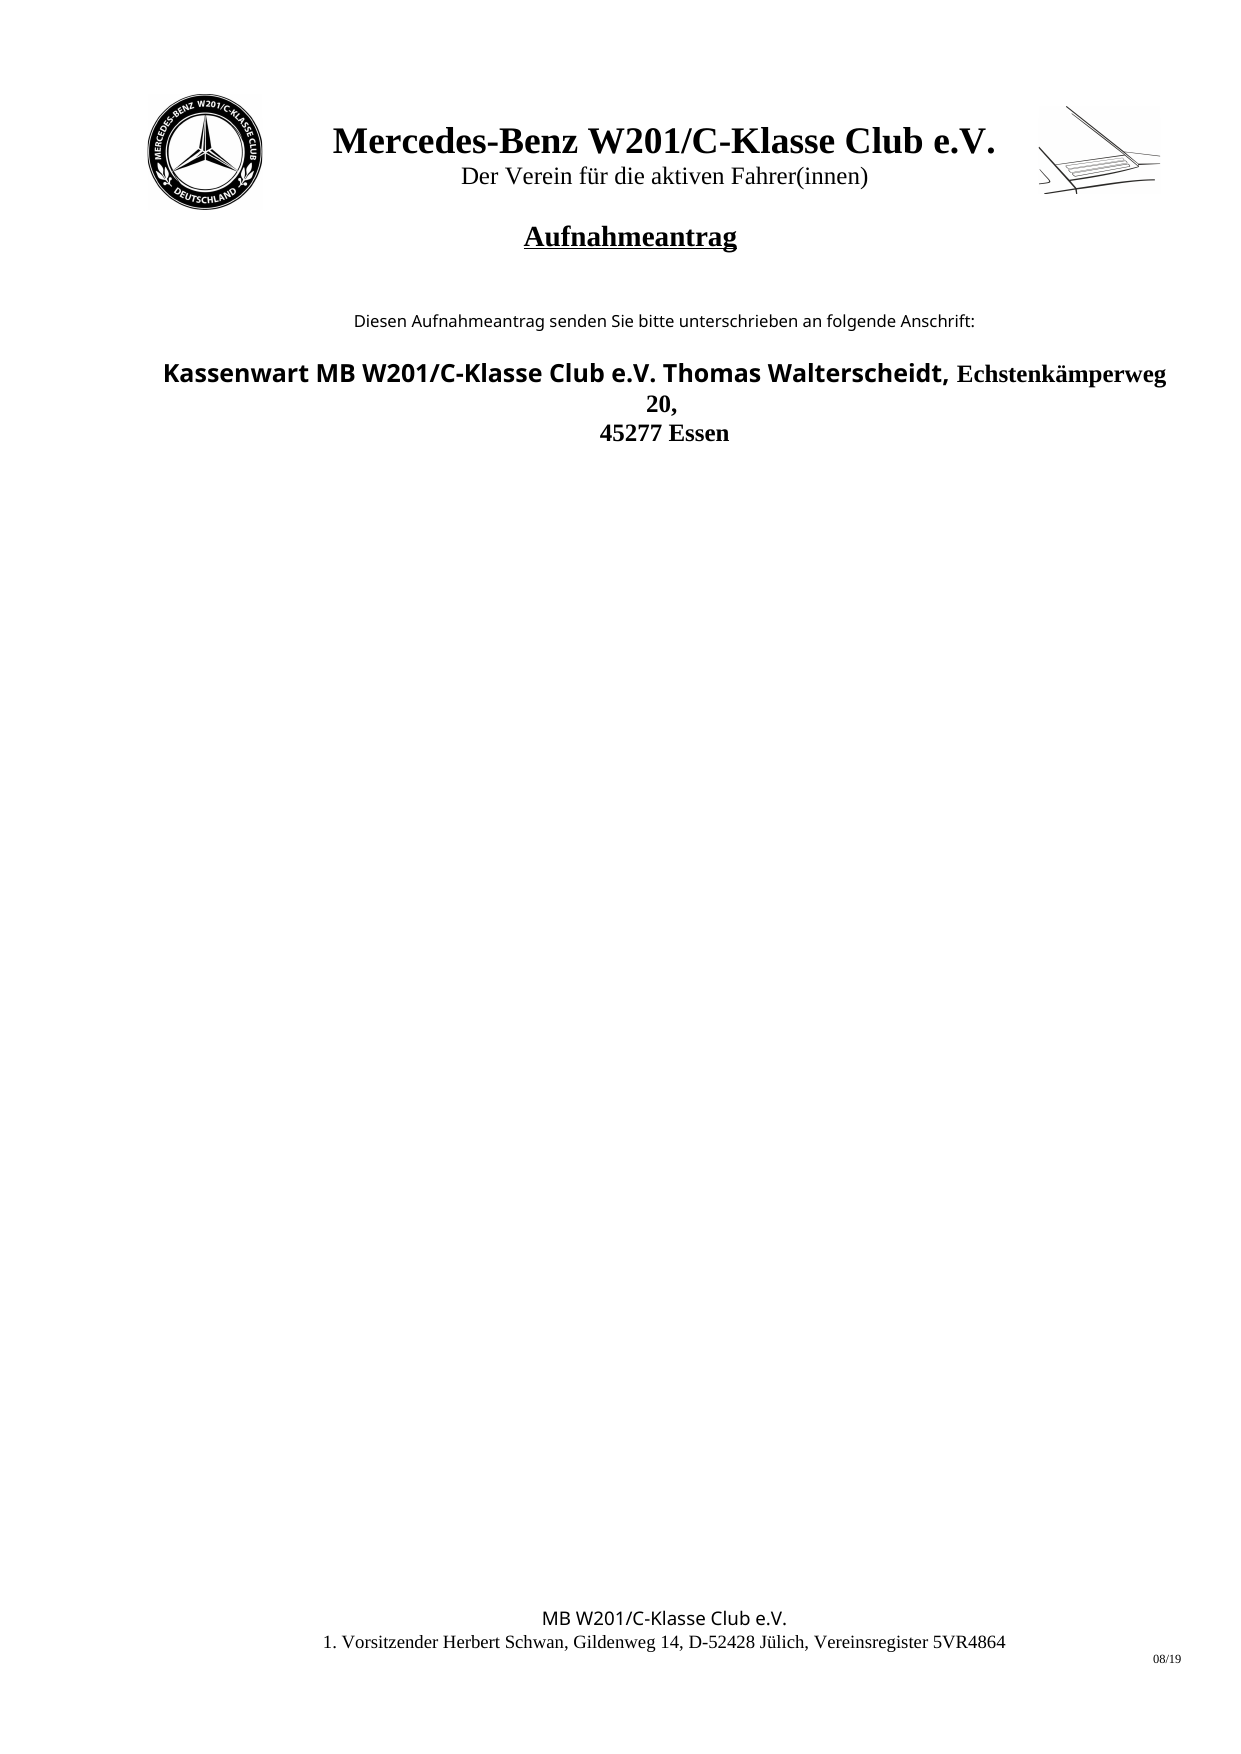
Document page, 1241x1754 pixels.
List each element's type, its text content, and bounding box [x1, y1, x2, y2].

picture [147, 94, 263, 210]
text Diesen Aufnahmeantrag senden Sie bitte unterschrieben an folgende Anschrift: Kassenwart MB W201/C-Klasse Club e.V. Thomas Walterscheidt, Echstenkämperweg 20, 45277 Essen [148, 310, 1181, 447]
picture [1041, 106, 1165, 196]
